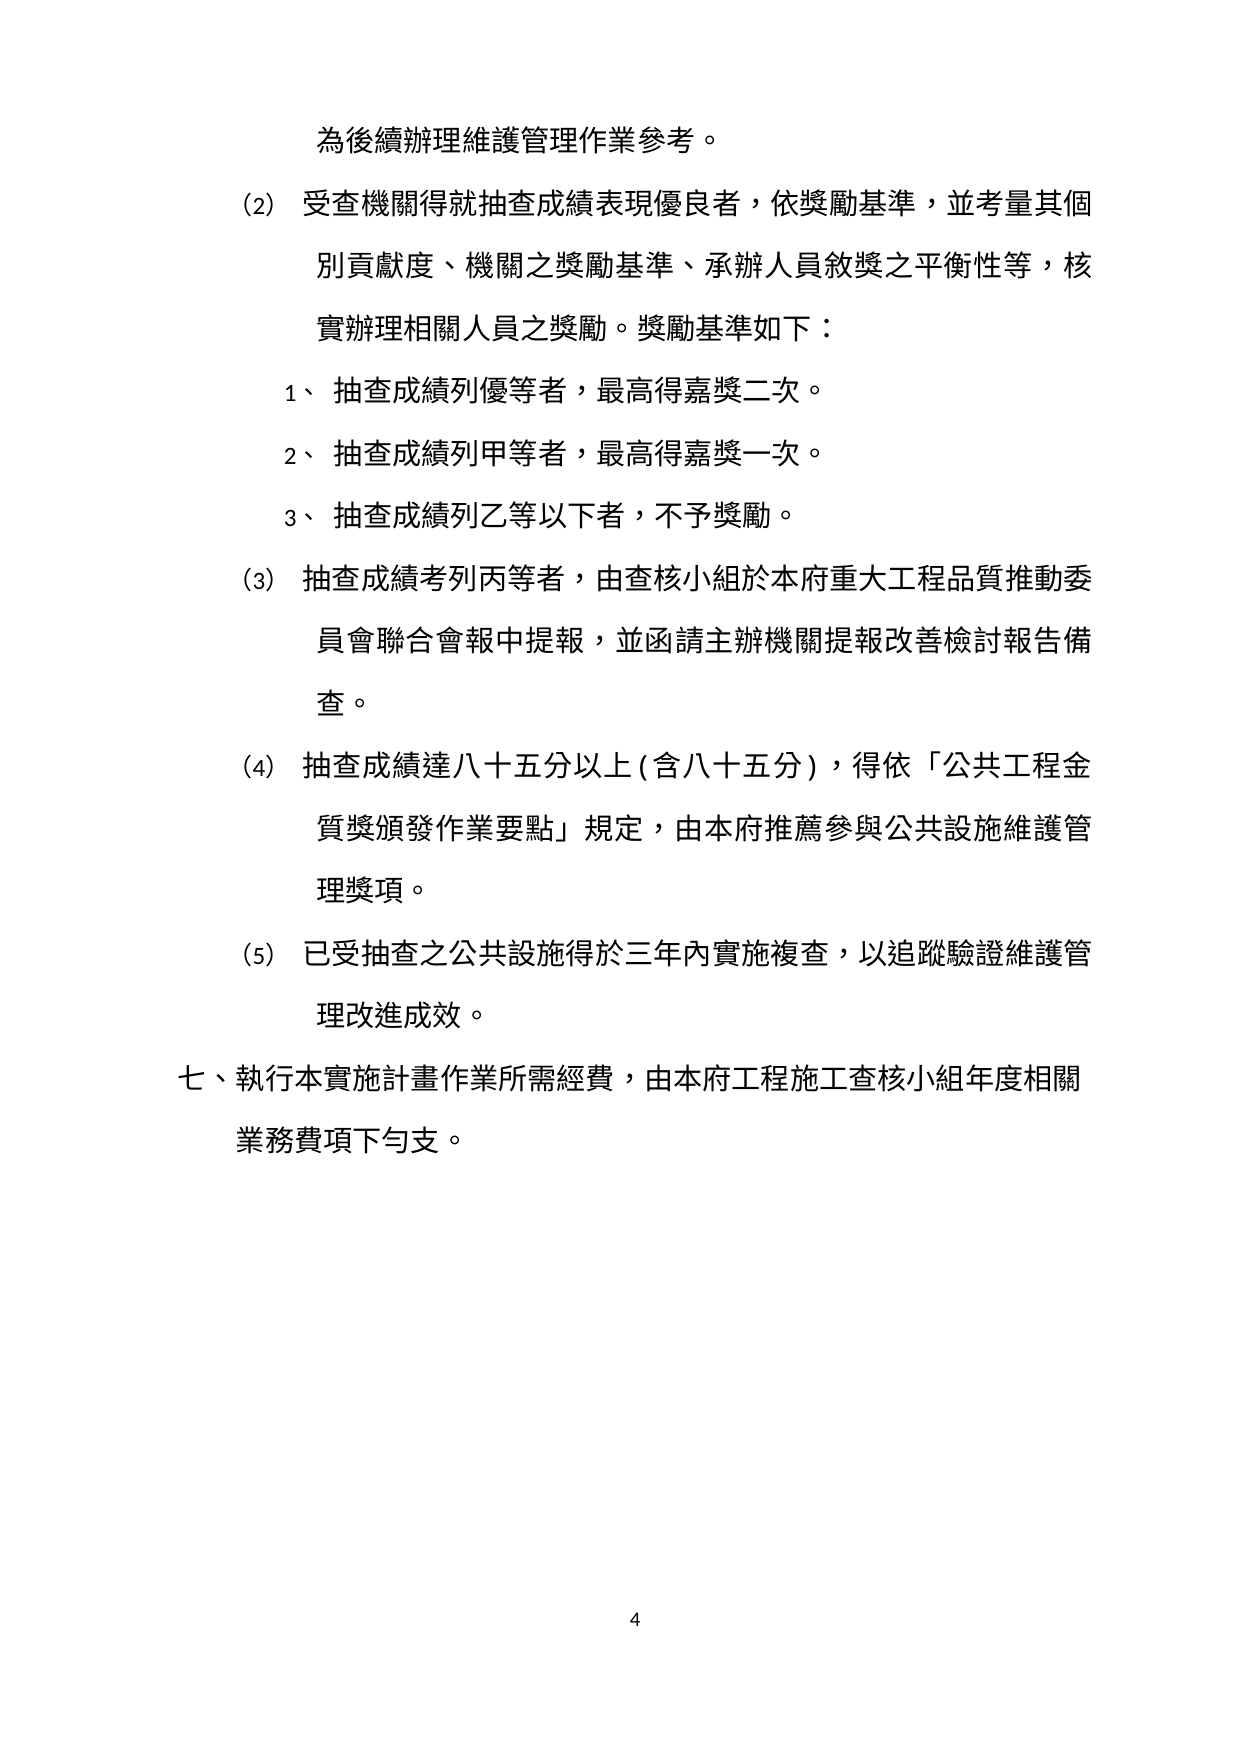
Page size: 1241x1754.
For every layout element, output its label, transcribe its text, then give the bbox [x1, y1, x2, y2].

list 抽查成績列乙等以下者，不予獎勵。 [283, 472, 1092, 535]
list 已受抽查之公共設施得於三年內實施複查，以追蹤驗證維護管理改進成效。 [227, 910, 1092, 1035]
list 抽查成績考列丙等者，由查核小組於本府重大工程品質推動委員會聯合會報中提報，並函請主辦機關提報改善檢討報告備查。 [227, 535, 1092, 722]
list 抽查成績列甲等者，最高得嘉獎一次。 [283, 410, 1092, 472]
list 抽查成績列優等者，最高得嘉獎二次。 [283, 347, 1092, 410]
list 為後續辦理維護管理作業參考。 [227, 97, 1092, 160]
list 受查機關得就抽查成績表現優良者，依獎勵基準，並考量其個別貢獻度、機關之獎勵基準、承辦人員敘獎之平衡性等，核實辦理相關人員之獎勵。獎勵基準如下： [227, 160, 1092, 347]
text 七、執行本實施計畫作業所需經費，由本府工程施工查核小組年度相關業務費項下勻支。 [177, 1035, 1092, 1160]
list 抽查成績達八十五分以上(含八十五分)，得依「公共工程金質獎頒發作業要點」規定，由本府推薦參與公共設施維護管理獎項。 [227, 722, 1092, 910]
